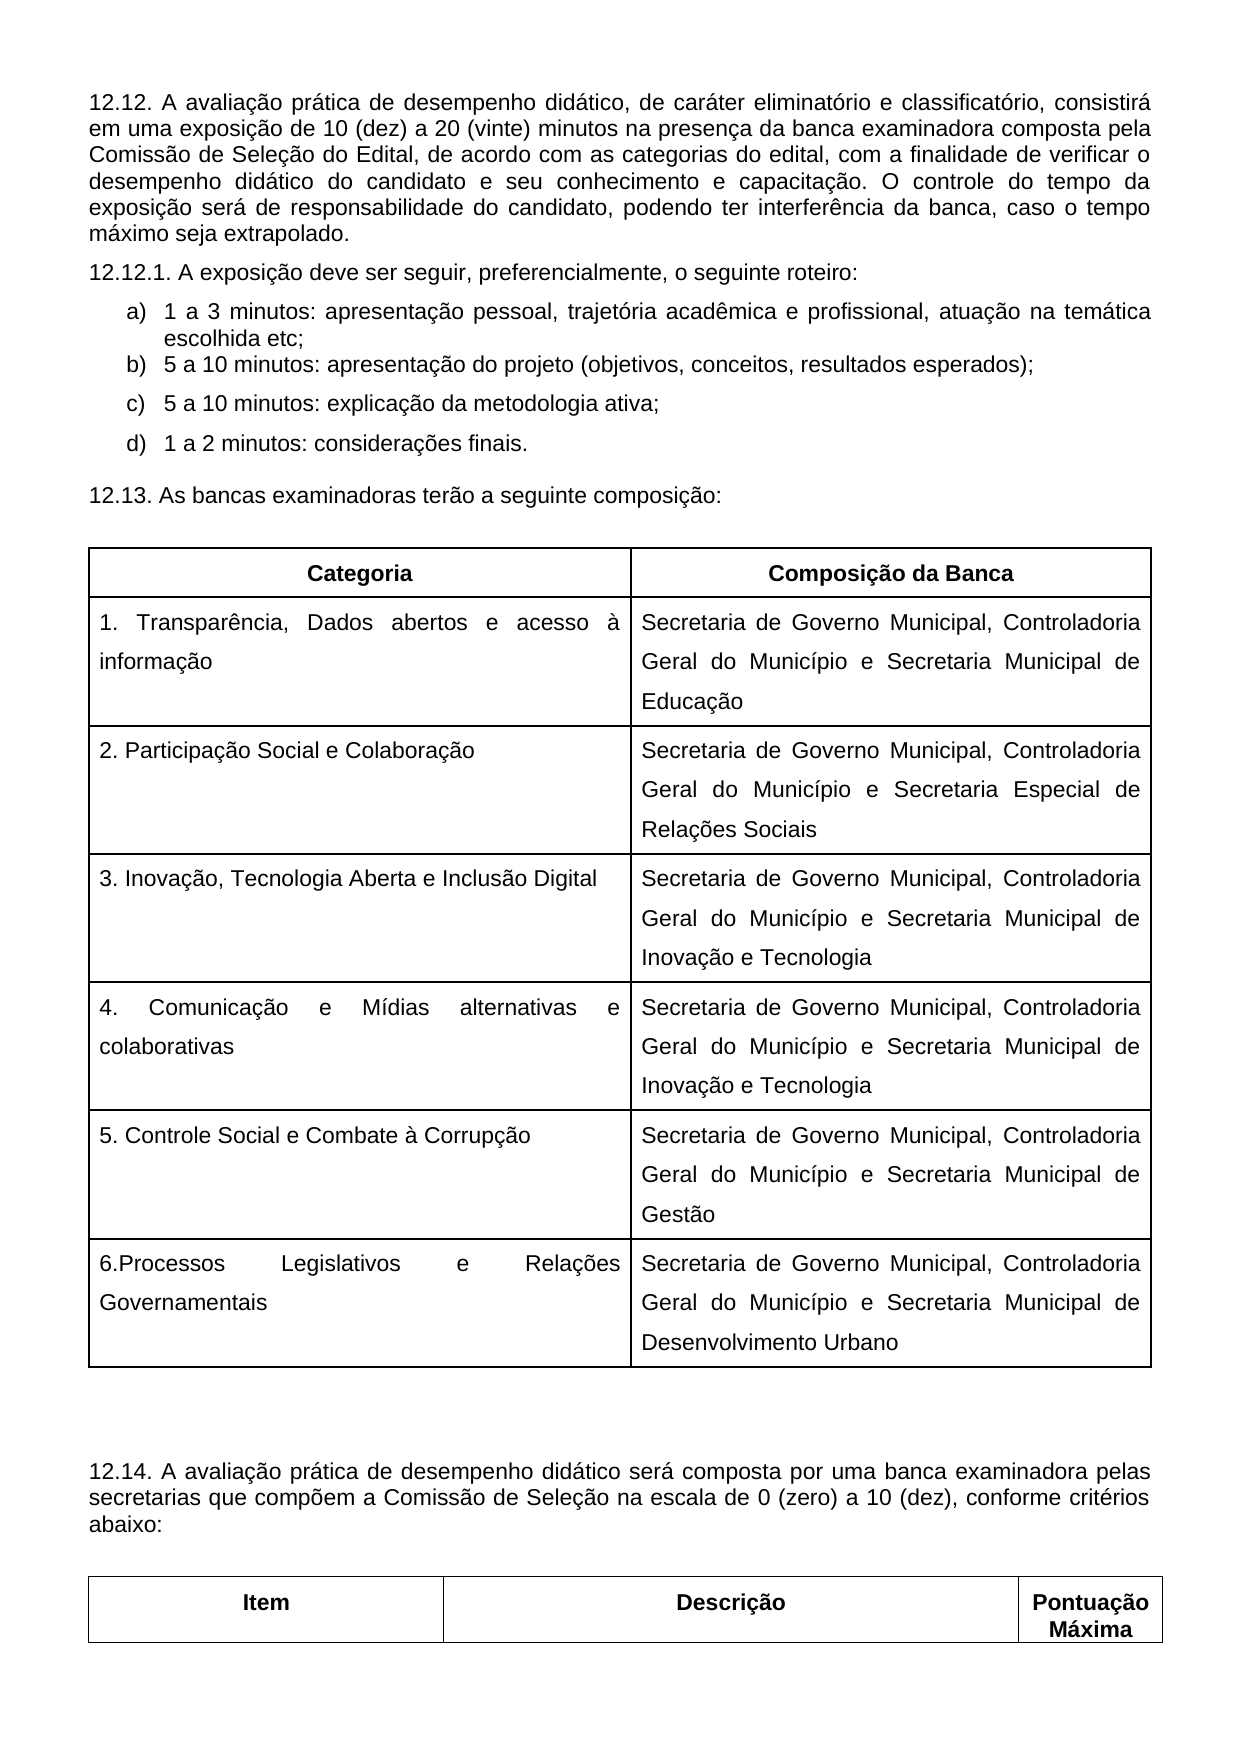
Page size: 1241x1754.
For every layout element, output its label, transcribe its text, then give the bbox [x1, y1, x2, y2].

table_cell 4. Comunicação e Mídias alternativas e colaborativas [90, 983, 630, 1109]
table_cell Secretaria de Governo Municipal, Controladoria Geral do Município e Secretaria Municipal de Desenvolvimento Urbano [632, 1240, 1150, 1366]
table_cell 3. Inovação, Tecnologia Aberta e Inclusão Digital [90, 855, 630, 981]
table_header Composição da Banca [632, 549, 1150, 596]
text 12.12.1. A exposição deve ser seguir, preferencialmente, o seguinte roteiro: [89, 259, 1152, 286]
table_cell Secretaria de Governo Municipal, Controladoria Geral do Município e Secretaria Municipal de Gestão [632, 1111, 1150, 1237]
table_cell Secretaria de Governo Municipal, Controladoria Geral do Município e Secretaria Especial de Relações Sociais [632, 727, 1150, 853]
text 12.13. As bancas examinadoras terão a seguinte composição: [89, 482, 1152, 508]
table_header Item [89, 1577, 443, 1642]
table_cell 5. Controle Social e Combate à Corrupção [90, 1111, 630, 1237]
table_cell 2. Participação Social e Colaboração [90, 727, 630, 853]
table_header Pontuação Máxima [1019, 1577, 1162, 1642]
text 12.12. A avaliação prática de desempenho didático, de caráter eliminatório e classificatório, consistirá em uma exposição de 10 (dez) a 20 (vinte) minutos na presença da banca examinadora composta pela Comissão de Seleção do Edital, de acordo com as categorias do edital, com a finalidade de verificar o desempenho didático do candidato e seu conhecimento e capacitação. O controle do tempo da exposição será de responsabilidade do candidato, podendo ter interferência da banca, caso o tempo máximo seja extrapolado. [89, 89, 1152, 247]
text 12.14. A avaliação prática de desempenho didático será composta por uma banca examinadora pelas secretarias que compõem a Comissão de Seleção na escala de 0 (zero) a 10 (dez), conforme critérios abaixo: [89, 1458, 1152, 1537]
list 1 a 2 minutos: considerações finais. [126, 430, 1152, 456]
table_cell 6.Processos Legislativos e Relações Governamentais [90, 1240, 630, 1366]
table_header Categoria [90, 549, 630, 596]
table_cell 1. Transparência, Dados abertos e acesso à informação [90, 598, 630, 724]
list 5 a 10 minutos: apresentação do projeto (objetivos, conceitos, resultados esperados); [126, 351, 1152, 377]
table_header Descrição [444, 1577, 1018, 1642]
table_cell Secretaria de Governo Municipal, Controladoria Geral do Município e Secretaria Municipal de Inovação e Tecnologia [632, 983, 1150, 1109]
list 1 a 3 minutos: apresentação pessoal, trajetória acadêmica e profissional, atuação na temática escolhida etc; [126, 298, 1152, 351]
table_cell Secretaria de Governo Municipal, Controladoria Geral do Município e Secretaria Municipal de Inovação e Tecnologia [632, 855, 1150, 981]
list 5 a 10 minutos: explicação da metodologia ativa; [126, 390, 1152, 417]
table_cell Secretaria de Governo Municipal, Controladoria Geral do Município e Secretaria Municipal de Educação [632, 598, 1150, 724]
